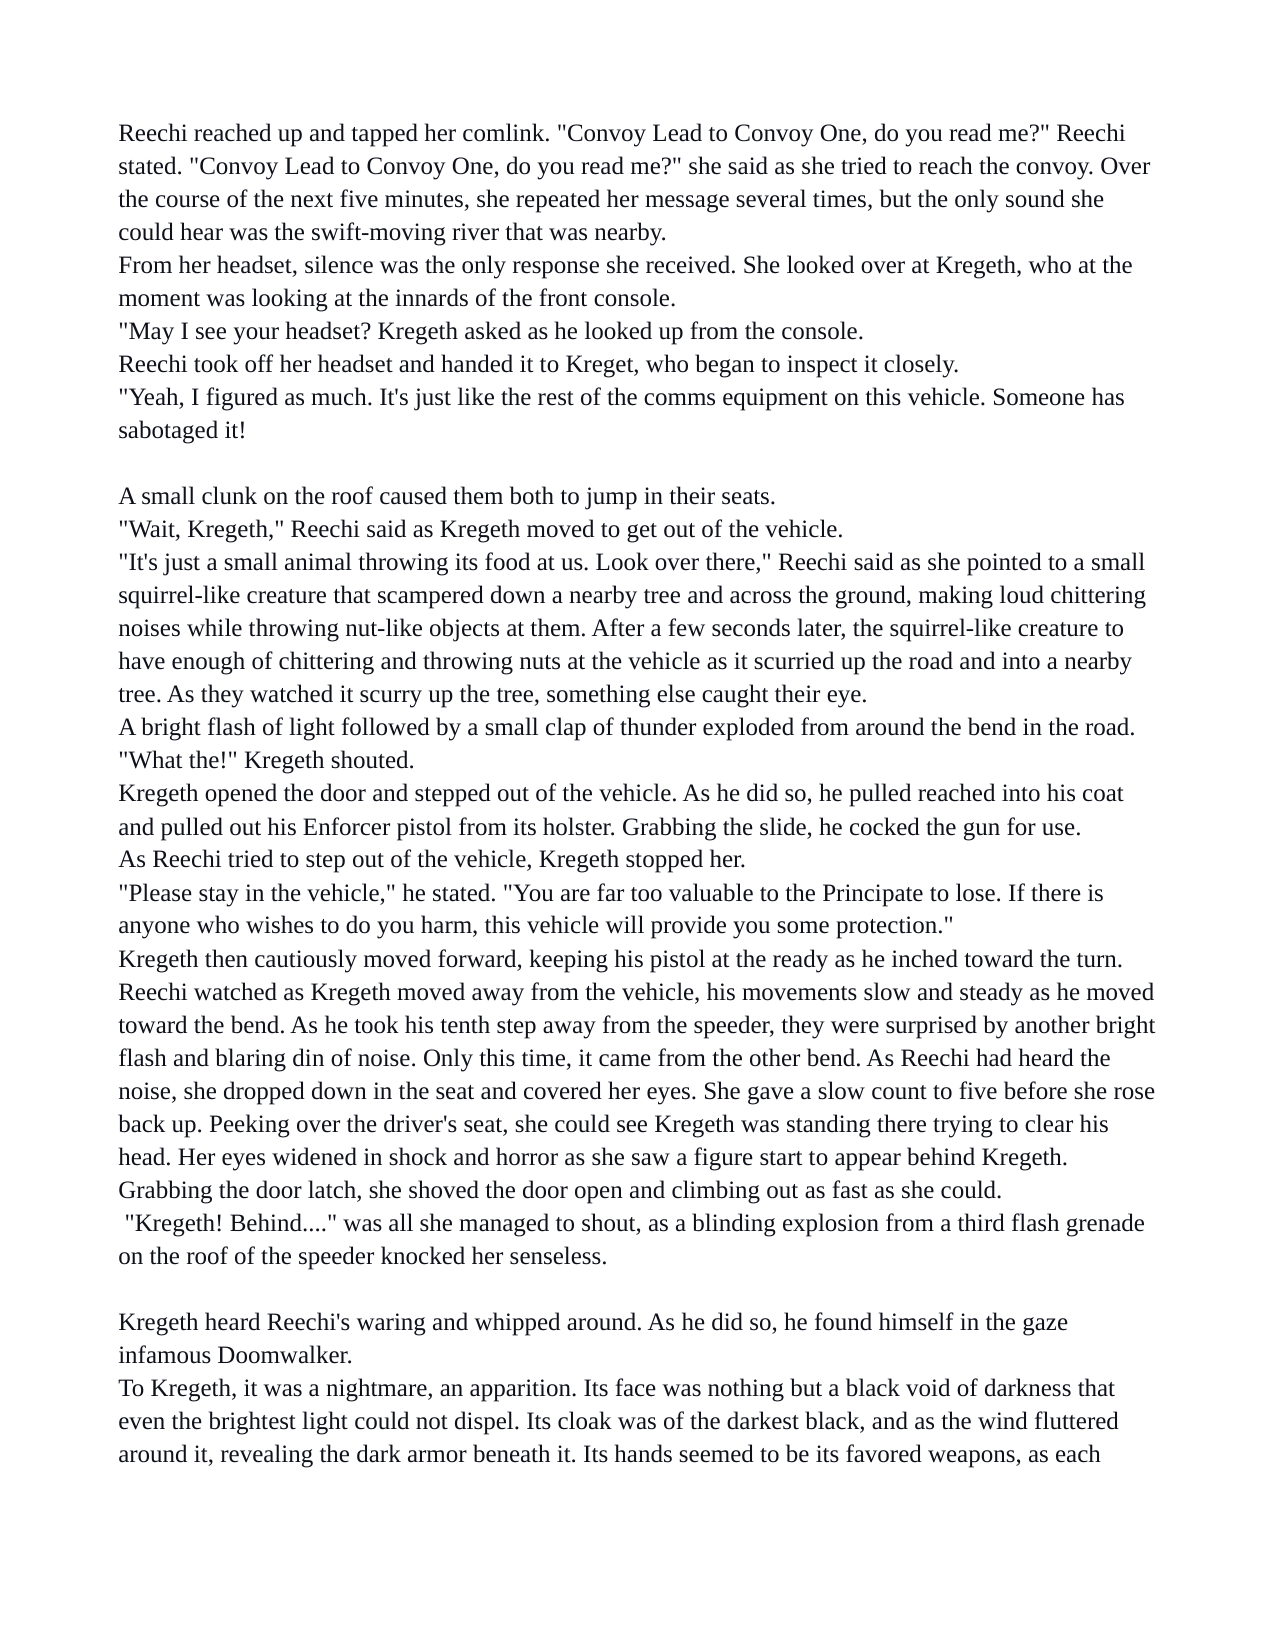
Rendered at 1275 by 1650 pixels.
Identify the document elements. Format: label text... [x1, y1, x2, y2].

text Reechi took off her headset and handed it to Kreget, who began to inspect it closely. [118, 349, 1157, 378]
text A small clunk on the roof caused them both to jump in their seats. [118, 481, 1157, 510]
text "Kregeth! Behind...." was all she managed to shout, as a blinding explosion from a third flash grenade on the roof of the speeder knocked her senseless. [118, 1208, 1157, 1269]
text As Reechi tried to step out of the vehicle, Kregeth stopped her. [118, 844, 1157, 873]
text "May I see your headset? Kregeth asked as he looked up from the console. [118, 316, 1157, 345]
text "Yeah, I figured as much. It's just like the rest of the comms equipment on this vehicle. Someone has sabotaged it! [118, 382, 1157, 444]
text Kregeth opened the door and stepped out of the vehicle. As he did so, he pulled reached into his coat and pulled out his Enforcer pistol from its holster. Grabbing the slide, he cocked the gun for use. [118, 778, 1157, 840]
text Reechi watched as Kregeth moved away from the vehicle, his movements slow and steady as he moved toward the bend. As he took his tenth step away from the speeder, they were surprised by another bright flash and blaring din of noise. Only this time, it came from the other bend. As Reechi had heard the noise, she dropped down in the seat and covered her eyes. She gave a slow count to five before she rose back up. Peeking over the driver's seat, she could see Kregeth was standing there trying to clear his head. Her eyes widened in shock and horror as she saw a figure start to appear behind Kregeth. [118, 977, 1157, 1171]
text Kregeth heard Reechi's waring and whipped around. As he did so, he found himself in the gaze infamous Doomwalker. [118, 1307, 1157, 1369]
text Reechi reached up and tapped her comlink. "Convoy Lead to Convoy One, do you read me?" Reechi stated. "Convoy Lead to Convoy One, do you read me?" she said as she tried to reach the convoy. Over the course of the next five minutes, she repeated her message several times, but the only sound she could hear was the swift-moving river that was nearby. [118, 118, 1157, 246]
text "What the!" Kregeth shouted. [118, 746, 1157, 774]
text To Kregeth, it was a nightmare, an apparition. Its face was nothing but a black void of darkness that even the brightest light could not dispel. Its cloak was of the darkest black, and as the wind fluttered around it, revealing the dark armor beneath it. Its hands seemed to be its favored weapons, as each [118, 1373, 1157, 1468]
text Grabbing the door latch, she shoved the door open and climbing out as fast as she could. [118, 1175, 1157, 1203]
text From her headset, silence was the only response she received. She looked over at Kregeth, who at the moment was looking at the innards of the front console. [118, 250, 1157, 312]
text "Wait, Kregeth," Reechi said as Kregeth moved to get out of the vehicle. [118, 514, 1157, 543]
text A bright flash of light followed by a small clap of thunder exploded from around the bend in the road. [118, 712, 1157, 741]
text "It's just a small animal throwing its food at us. Look over there," Reechi said as she pointed to a small squirrel-like creature that scampered down a nearby tree and across the ground, making loud chittering noises while throwing nut-like objects at them. After a few seconds later, the squirrel-like creature to have enough of chittering and throwing nuts at the vehicle as it scurried up the road and into a nearby tree. As they watched it scurry up the tree, something else caught their eye. [118, 547, 1157, 708]
text "Please stay in the vehicle," he stated. "You are far too valuable to the Principate to lose. If there is anyone who wishes to do you harm, this vehicle will provide you some protection." [118, 878, 1157, 939]
text Kregeth then cautiously moved forward, keeping his pistol at the ready as he inched toward the turn. [118, 944, 1157, 972]
